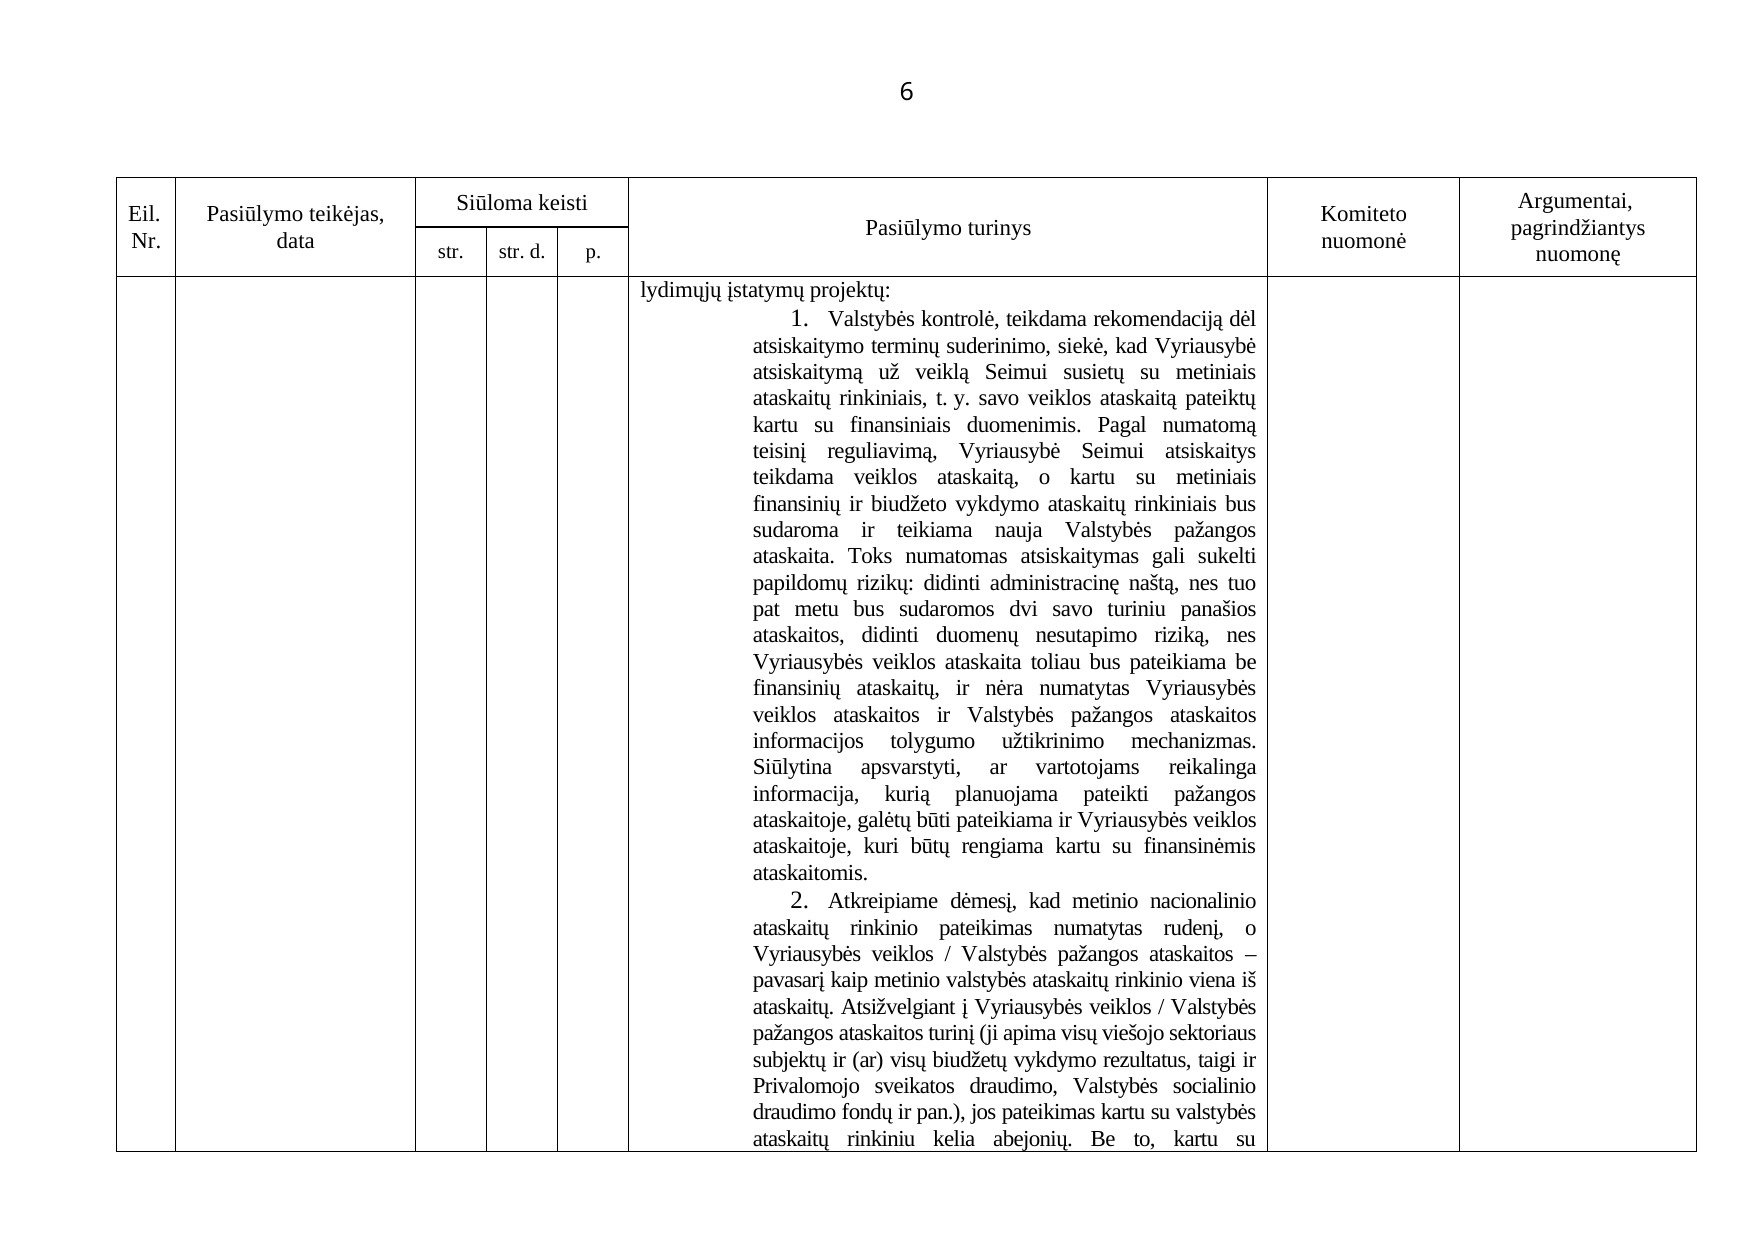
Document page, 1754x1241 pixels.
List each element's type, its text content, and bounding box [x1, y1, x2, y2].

table_header Siūloma keisti [416, 178, 628, 226]
table_header Komiteto nuomonė [1268, 178, 1459, 276]
table_header Eil. Nr. [117, 178, 175, 276]
table_cell str. [416, 228, 486, 276]
table_cell [487, 277, 557, 1151]
table_cell [1460, 277, 1696, 1151]
table_cell [117, 277, 175, 1151]
table_cell [558, 277, 628, 1151]
table_cell lydimųjų įstatymų projektų: Valstybės kontrolė, teikdama rekomendaciją dėl atsiskaitymo terminų suderinimo, siekė, kad Vyriausybė atsiskaitymą už veiklą Seimui susietų su metiniais ataskaitų rinkiniais, t. y. savo veiklos ataskaitą pateiktų kartu su finansiniais duomenimis. Pagal numatomą teisinį reguliavimą, Vyriausybė Seimui atsiskaitys teikdama veiklos ataskaitą, o kartu su metiniais finansinių ir biudžeto vykdymo ataskaitų rinkiniais bus sudaroma ir teikiama nauja Valstybės pažangos ataskaita. Toks numatomas atsiskaitymas gali sukelti papildomų rizikų: didinti administracinę naštą, nes tuo pat metu bus sudaromos dvi savo turiniu panašios ataskaitos, didinti duomenų nesutapimo riziką, nes Vyriausybės veiklos ataskaita toliau bus pateikiama be finansinių ataskaitų, ir nėra numatytas Vyriausybės veiklos ataskaitos ir Valstybės pažangos ataskaitos informacijos tolygumo užtikrinimo mechanizmas. Siūlytina apsvarstyti, ar vartotojams reikalinga informacija, kurią planuojama pateikti pažangos ataskaitoje, galėtų būti pateikiama ir Vyriausybės veiklos ataskaitoje, kuri būtų rengiama kartu su finansinėmis ataskaitomis. Atkreipiame dėmesį, kad metinio nacionalinio ataskaitų rinkinio pateikimas numatytas rudenį, o Vyriausybės veiklos / Valstybės pažangos ataskaitos – pavasarį kaip metinio valstybės ataskaitų rinkinio viena iš ataskaitų. Atsižvelgiant į Vyriausybės veiklos / Valstybės pažangos ataskaitos turinį (ji apima visų viešojo sektoriaus subjektų ir (ar) visų biudžetų vykdymo rezultatus, taigi ir Privalomojo sveikatos draudimo, Valstybės socialinio draudimo fondų ir pan.), jos pateikimas kartu su valstybės ataskaitų rinkiniu kelia abejonių. Be to, kartu su [629, 277, 1267, 1151]
table_cell [416, 277, 486, 1151]
table_cell [1268, 277, 1459, 1151]
table_cell p. [558, 228, 628, 276]
table_cell str. d. [487, 228, 557, 276]
table_header Pasiūlymo teikėjas, data [176, 178, 415, 276]
table_header Pasiūlymo turinys [629, 178, 1267, 276]
table_header Argumentai, pagrindžiantys nuomonę [1460, 178, 1696, 276]
table_cell [176, 277, 415, 1151]
